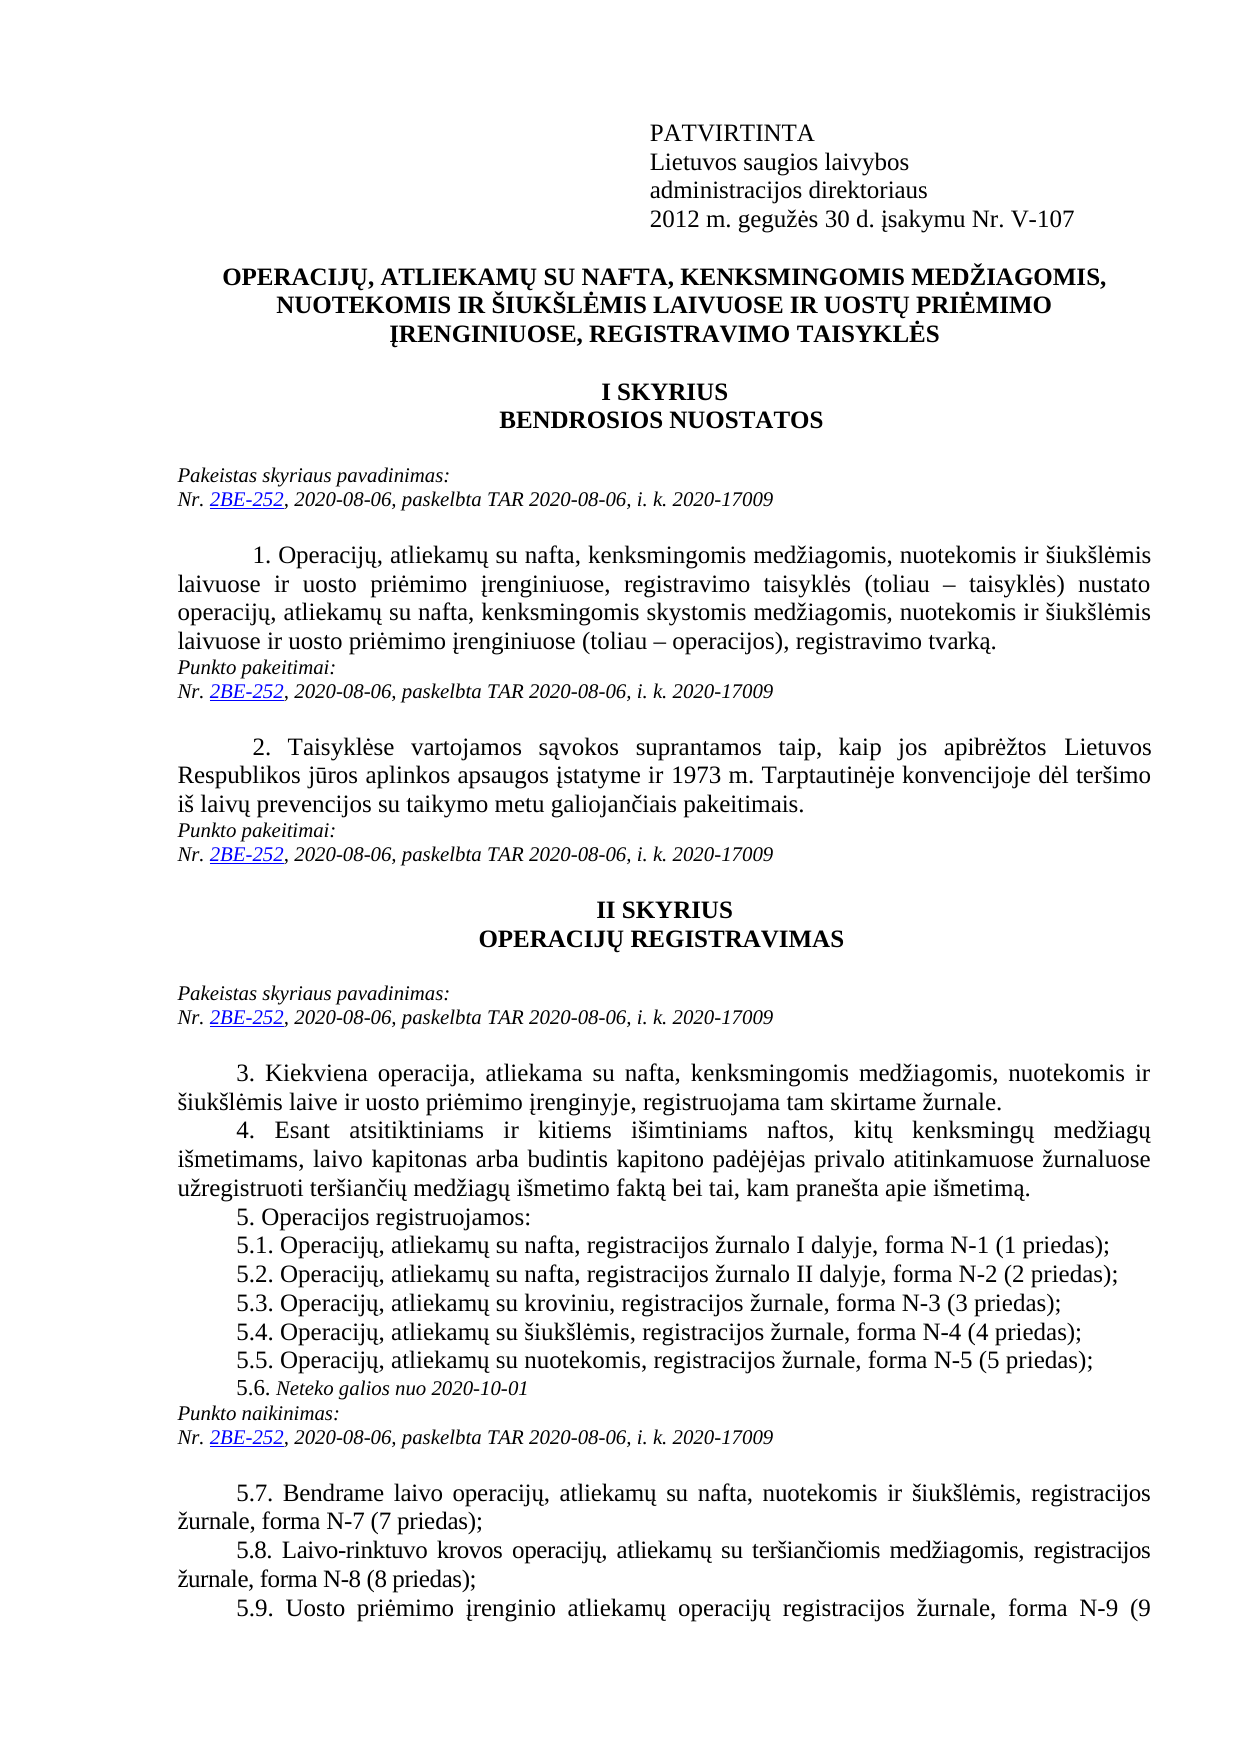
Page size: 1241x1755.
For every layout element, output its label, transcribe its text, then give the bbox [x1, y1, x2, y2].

text 5.2. Operacijų, atliekamų su nafta, registracijos žurnalo II dalyje, forma N-2 (2 priedas); [177, 1259, 1152, 1288]
text BENDROSIOS NUOSTATOS [177, 406, 1152, 434]
text 5.3. Operacijų, atliekamų su kroviniu, registracijos žurnale, forma N-3 (3 priedas); [177, 1288, 1152, 1317]
text 1. Operacijų, atliekamų su nafta, kenksmingomis medžiagomis, nuotekomis ir šiukšlėmis laivuose ir uosto priėmimo įrenginiuose, registravimo taisyklės (toliau – taisyklės) nustato operacijų, atliekamų su nafta, kenksmingomis skystomis medžiagomis, nuotekomis ir šiukšlėmis laivuose ir uosto priėmimo įrenginiuose (toliau – operacijos), registravimo tvarką. [177, 540, 1152, 655]
text Nr. 2BE-252, 2020-08-06, paskelbta TAR 2020-08-06, i. k. 2020-17009 [177, 842, 1152, 866]
text 5.9. Uosto priėmimo įrenginio atliekamų operacijų registracijos žurnale, forma N-9 (9 [177, 1593, 1152, 1621]
text OPERACIJŲ, ATLIEKAMŲ SU NAFTA, KENKSMINGOMIS MEDŽIAGOMIS, NUOTEKOMIS IR ŠIUKŠLĖMIS LAIVUOSE IR UOSTŲ PRIĖMIMO ĮRENGINIUOSE, REGISTRAVIMO TAISYKLĖS [177, 262, 1152, 348]
text OPERACIJŲ REGISTRAVIMAS [177, 924, 1152, 952]
text 5.5. Operacijų, atliekamų su nuotekomis, registracijos žurnale, forma N-5 (5 priedas); [177, 1346, 1152, 1374]
text II SKYRIUS [177, 895, 1152, 924]
text 5.8. Laivo-rinktuvo krovos operacijų, atliekamų su teršiančiomis medžiagomis, registracijos žurnale, forma N-8 (8 priedas); [177, 1535, 1152, 1593]
text 4. Esant atsitiktiniams ir kitiems išimtiniams naftos, kitų kenksmingų medžiagų išmetimams, laivo kapitonas arba budintis kapitono padėjėjas privalo atitinkamuose žurnaluose užregistruoti teršiančių medžiagų išmetimo faktą bei tai, kam pranešta apie išmetimą. [177, 1116, 1152, 1202]
text Nr. 2BE-252, 2020-08-06, paskelbta TAR 2020-08-06, i. k. 2020-17009 [177, 487, 1152, 511]
text 2012 m. gegužės 30 d. įsakymu Nr. V-107 [649, 204, 1152, 233]
text 5.1. Operacijų, atliekamų su nafta, registracijos žurnalo I dalyje, forma N-1 (1 priedas); [177, 1231, 1152, 1259]
text administracijos direktoriaus [649, 176, 1152, 204]
text 5.7. Bendrame laivo operacijų, atliekamų su nafta, nuotekomis ir šiukšlėmis, registracijos žurnale, forma N-7 (7 priedas); [177, 1478, 1152, 1535]
text PATVIRTINTA [649, 118, 1152, 147]
text Nr. 2BE-252, 2020-08-06, paskelbta TAR 2020-08-06, i. k. 2020-17009 [177, 679, 1152, 703]
text Punkto naikinimas: [177, 1401, 1152, 1425]
text Punkto pakeitimai: [177, 655, 1152, 679]
text Lietuvos saugios laivybos [649, 147, 1152, 176]
text Pakeistas skyriaus pavadinimas: [177, 463, 1152, 487]
text Nr. 2BE-252, 2020-08-06, paskelbta TAR 2020-08-06, i. k. 2020-17009 [177, 1005, 1152, 1029]
text I SKYRIUS [177, 377, 1152, 406]
text 5.6. Neteko galios nuo 2020-10-01 [177, 1374, 1152, 1401]
text 5.4. Operacijų, atliekamų su šiukšlėmis, registracijos žurnale, forma N-4 (4 priedas); [177, 1317, 1152, 1346]
text 3. Kiekviena operacija, atliekama su nafta, kenksmingomis medžiagomis, nuotekomis ir šiukšlėmis laive ir uosto priėmimo įrenginyje, registruojama tam skirtame žurnale. [177, 1058, 1152, 1116]
text 5. Operacijos registruojamos: [177, 1202, 1152, 1231]
text Pakeistas skyriaus pavadinimas: [177, 981, 1152, 1005]
text Nr. 2BE-252, 2020-08-06, paskelbta TAR 2020-08-06, i. k. 2020-17009 [177, 1425, 1152, 1449]
text Punkto pakeitimai: [177, 818, 1152, 842]
text 2. Taisyklėse vartojamos sąvokos suprantamos taip, kaip jos apibrėžtos Lietuvos Respublikos jūros aplinkos apsaugos įstatyme ir 1973 m. Tarptautinėje konvencijoje dėl teršimo iš laivų prevencijos su taikymo metu galiojančiais pakeitimais. [177, 732, 1152, 818]
